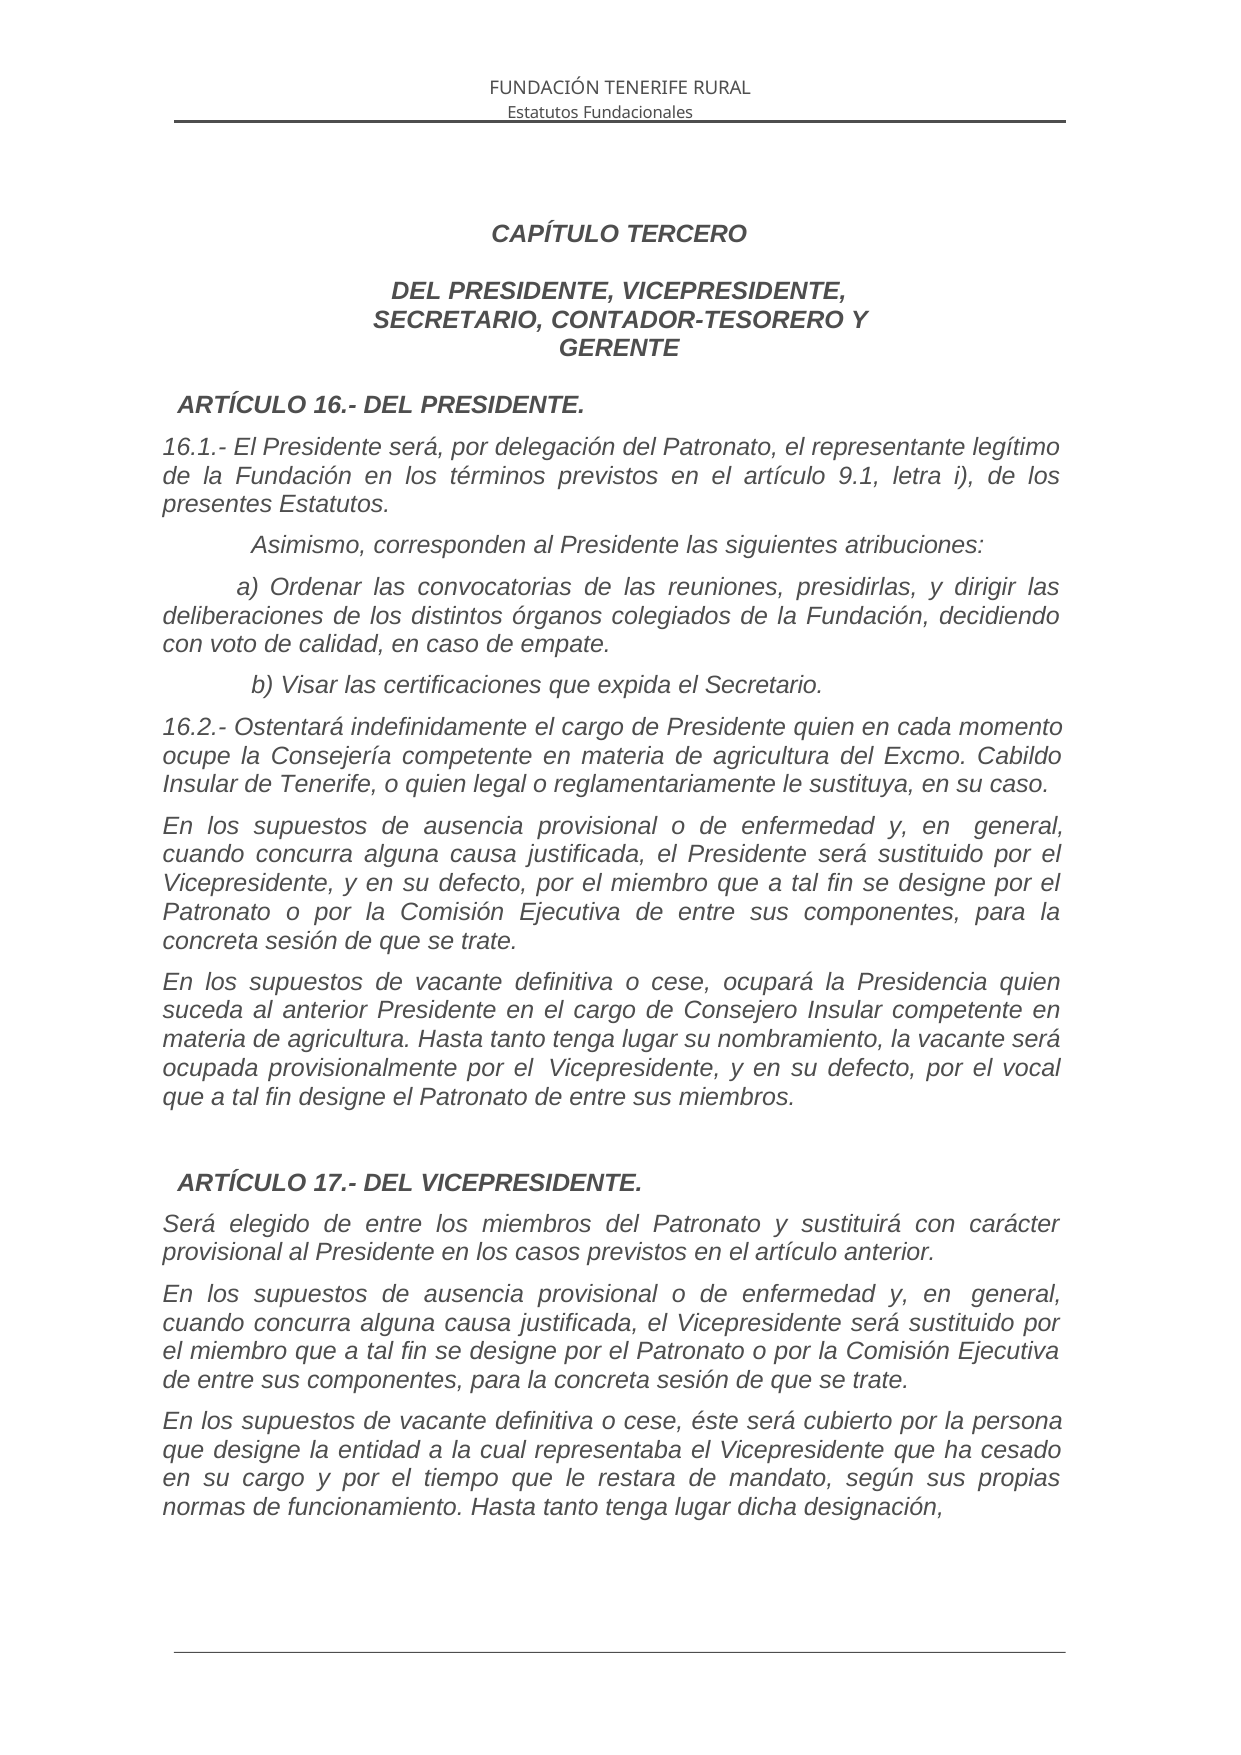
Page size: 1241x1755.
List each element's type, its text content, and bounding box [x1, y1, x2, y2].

list Visar las certificaciones que expida el Secretario. [251, 670, 1078, 699]
text 16.2.- Ostentará indefinidamente el cargo de Presidente quien en cada momento ocupe la Consejería competente en materia de agricultura del Excmo. Cabildo Insular de Tenerife, o quien legal o reglamentariamente le sustituya, en su caso. [162, 712, 1064, 798]
text En los supuestos de vacante definitiva o cese, ocupará la Presidencia quien suceda al anterior Presidente en el cargo de Consejero Insular competente en materia de agricultura. Hasta tanto tenga lugar su nombramiento, la vacante será ocupada provisionalmente por el Vicepresidente, y en su defecto, por el vocal que a tal fin designe el Patronato de entre sus miembros. [162, 967, 1064, 1110]
text Asimismo, corresponden al Presidente las siguientes atribuciones: [251, 530, 1078, 559]
text 16.1.- El Presidente será, por delegación del Patronato, el representante legítimo de la Fundación en los términos previstos en el artículo 9.1, letra i), de los presentes Estatutos. [162, 432, 1064, 518]
text En los supuestos de ausencia provisional o de enfermedad y, en general, cuando concurra alguna causa justificada, el Vicepresidente será sustituido por el miembro que a tal fin se designe por el Patronato o por la Comisión Ejecutiva de entre sus componentes, para la concreta sesión de que se trate. [162, 1279, 1064, 1394]
text DEL PRESIDENTE, VICEPRESIDENTE, SECRETARIO, CONTADOR-TESORERO Y GERENTE [308, 277, 932, 362]
text Será elegido de entre los miembros del Patronato y sustituirá con carácter provisional al Presidente en los casos previstos en el artículo anterior. [162, 1209, 1064, 1266]
list Ordenar las convocatorias de las reuniones, presidirlas, y dirigir las deliberaciones de los distintos órganos colegiados de la Fundación, decidiendo con voto de calidad, en caso de empate. [162, 572, 1064, 658]
text CAPÍTULO TERCERO [162, 219, 1078, 248]
text ARTÍCULO 16.- DEL PRESIDENTE. [177, 390, 1078, 419]
text En los supuestos de ausencia provisional o de enfermedad y, en general, cuando concurra alguna causa justificada, el Presidente será sustituido por el Vicepresidente, y en su defecto, por el miembro que a tal fin se designe por el Patronato o por la Comisión Ejecutiva de entre sus componentes, para la concreta sesión de que se trate. [162, 811, 1064, 954]
text En los supuestos de vacante definitiva o cese, éste será cubierto por la persona que designe la entidad a la cual representaba el Vicepresidente que ha cesado en su cargo y por el tiempo que le restara de mandato, según sus propias normas de funcionamiento. Hasta tanto tenga lugar dicha designación, [162, 1406, 1064, 1521]
subtitle ARTÍCULO 17.- DEL VICEPRESIDENTE. [177, 1168, 1078, 1197]
